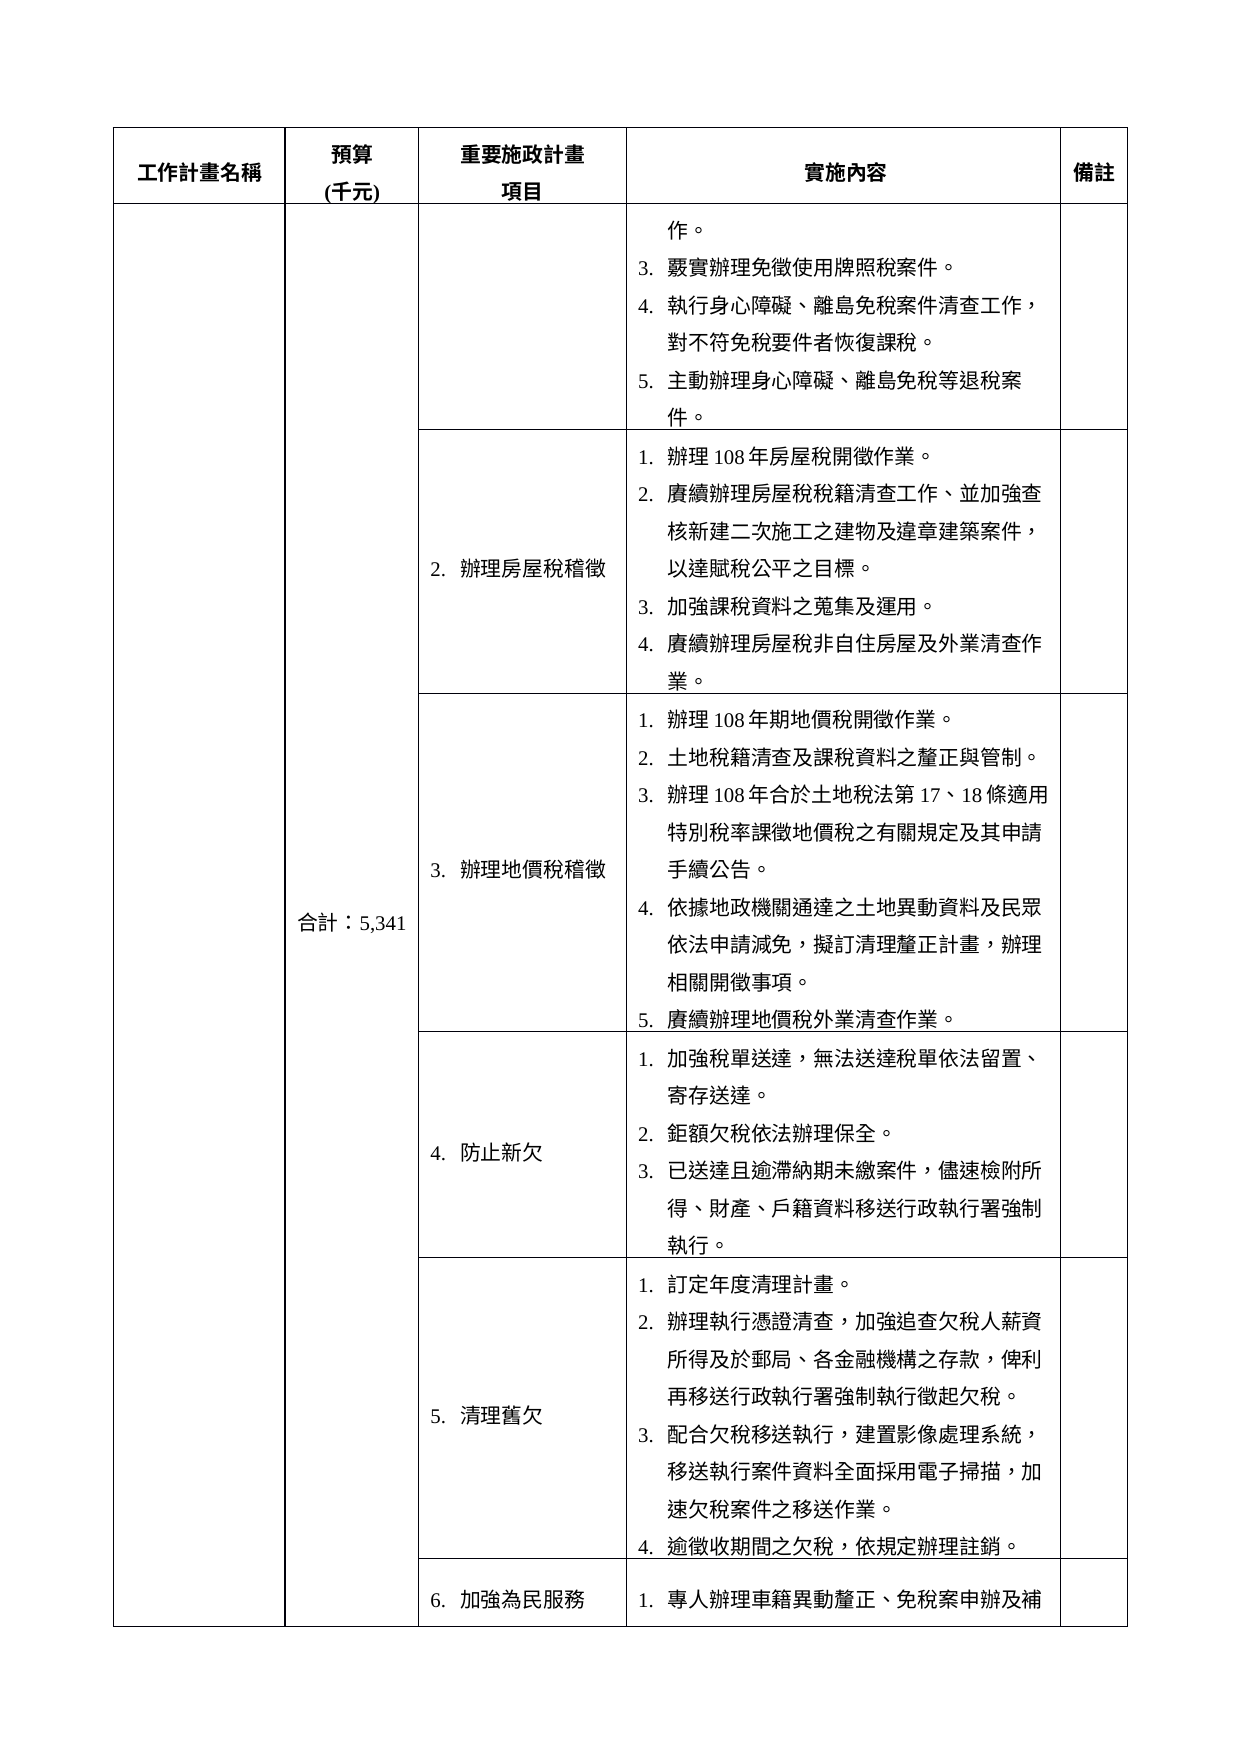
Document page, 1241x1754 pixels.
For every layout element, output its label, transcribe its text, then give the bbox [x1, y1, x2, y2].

table_header 備註 [1061, 128, 1127, 203]
table_cell 辦理地價稅稽徵 [419, 694, 626, 1031]
table_header 預算 (千元) [286, 128, 418, 203]
table_cell 辦理108年房屋稅開徵作業。 賡續辦理房屋稅稅籍清查工作、並加強查核新建二次施工之建物及違章建築案件，以達賦稅公平之目標。 加強課稅資料之蒐集及運用。 賡續辦理房屋稅非自住房屋及外業清查作業。 [627, 430, 1060, 693]
table_cell [1061, 1032, 1127, 1257]
table_cell 訂定年度清理計畫。 辦理執行憑證清查，加強追查欠稅人薪資所得及於郵局、各金融機構之存款，俾利再移送行政執行署強制執行徵起欠稅。 配合欠稅移送執行，建置影像處理系統，移送執行案件資料全面採用電子掃描，加速欠稅案件之移送作業。 逾徵收期間之欠稅，依規定辦理註銷。 [627, 1258, 1060, 1558]
table_cell [1061, 694, 1127, 1031]
table_cell [1061, 430, 1127, 693]
table_cell 辦理房屋稅稽徵 [419, 430, 626, 693]
table_cell [114, 204, 284, 1626]
table_cell [419, 204, 626, 429]
table_header 重要施政計畫 項目 [419, 128, 626, 203]
table_cell [1061, 1258, 1127, 1558]
table_cell 辦理108年期使用牌照稅開徵工作。 加強繳款書送達、催繳、取證、移送工作。 覈實辦理免徵使用牌照稅案件。 執行身心障礙、離島免稅案件清查工作，對不符免稅要件者恢復課稅。 主動辦理身心障礙、離島免稅等退稅案件。 [627, 204, 1060, 429]
table_cell 專人辦理車籍異動釐正、免稅案申辦及補 [627, 1559, 1060, 1626]
table_header 工作計畫名稱 [114, 128, 284, 203]
table_cell 辦理108年期地價稅開徵作業。 土地稅籍清查及課稅資料之釐正與管制。 辦理108年合於土地稅法第17、18條適用特別稅率課徵地價稅之有關規定及其申請手續公告。 依據地政機關通達之土地異動資料及民眾依法申請減免，擬訂清理釐正計畫，辦理相關開徵事項。 賡續辦理地價稅外業清查作業。 [627, 694, 1060, 1031]
table_cell 合計：5,341 [286, 204, 418, 1626]
table_cell [1061, 204, 1127, 429]
table_cell 加強為民服務 [419, 1559, 626, 1626]
table_header 實施內容 [627, 128, 1060, 203]
table_cell 防止新欠 [419, 1032, 626, 1257]
table_cell [1061, 1559, 1127, 1626]
table_cell 加強稅單送達，無法送達稅單依法留置、寄存送達。 鉅額欠稅依法辦理保全。 已送達且逾滯納期未繳案件，儘速檢附所得、財產、戶籍資料移送行政執行署強制執行。 [627, 1032, 1060, 1257]
table_cell 清理舊欠 [419, 1258, 626, 1558]
